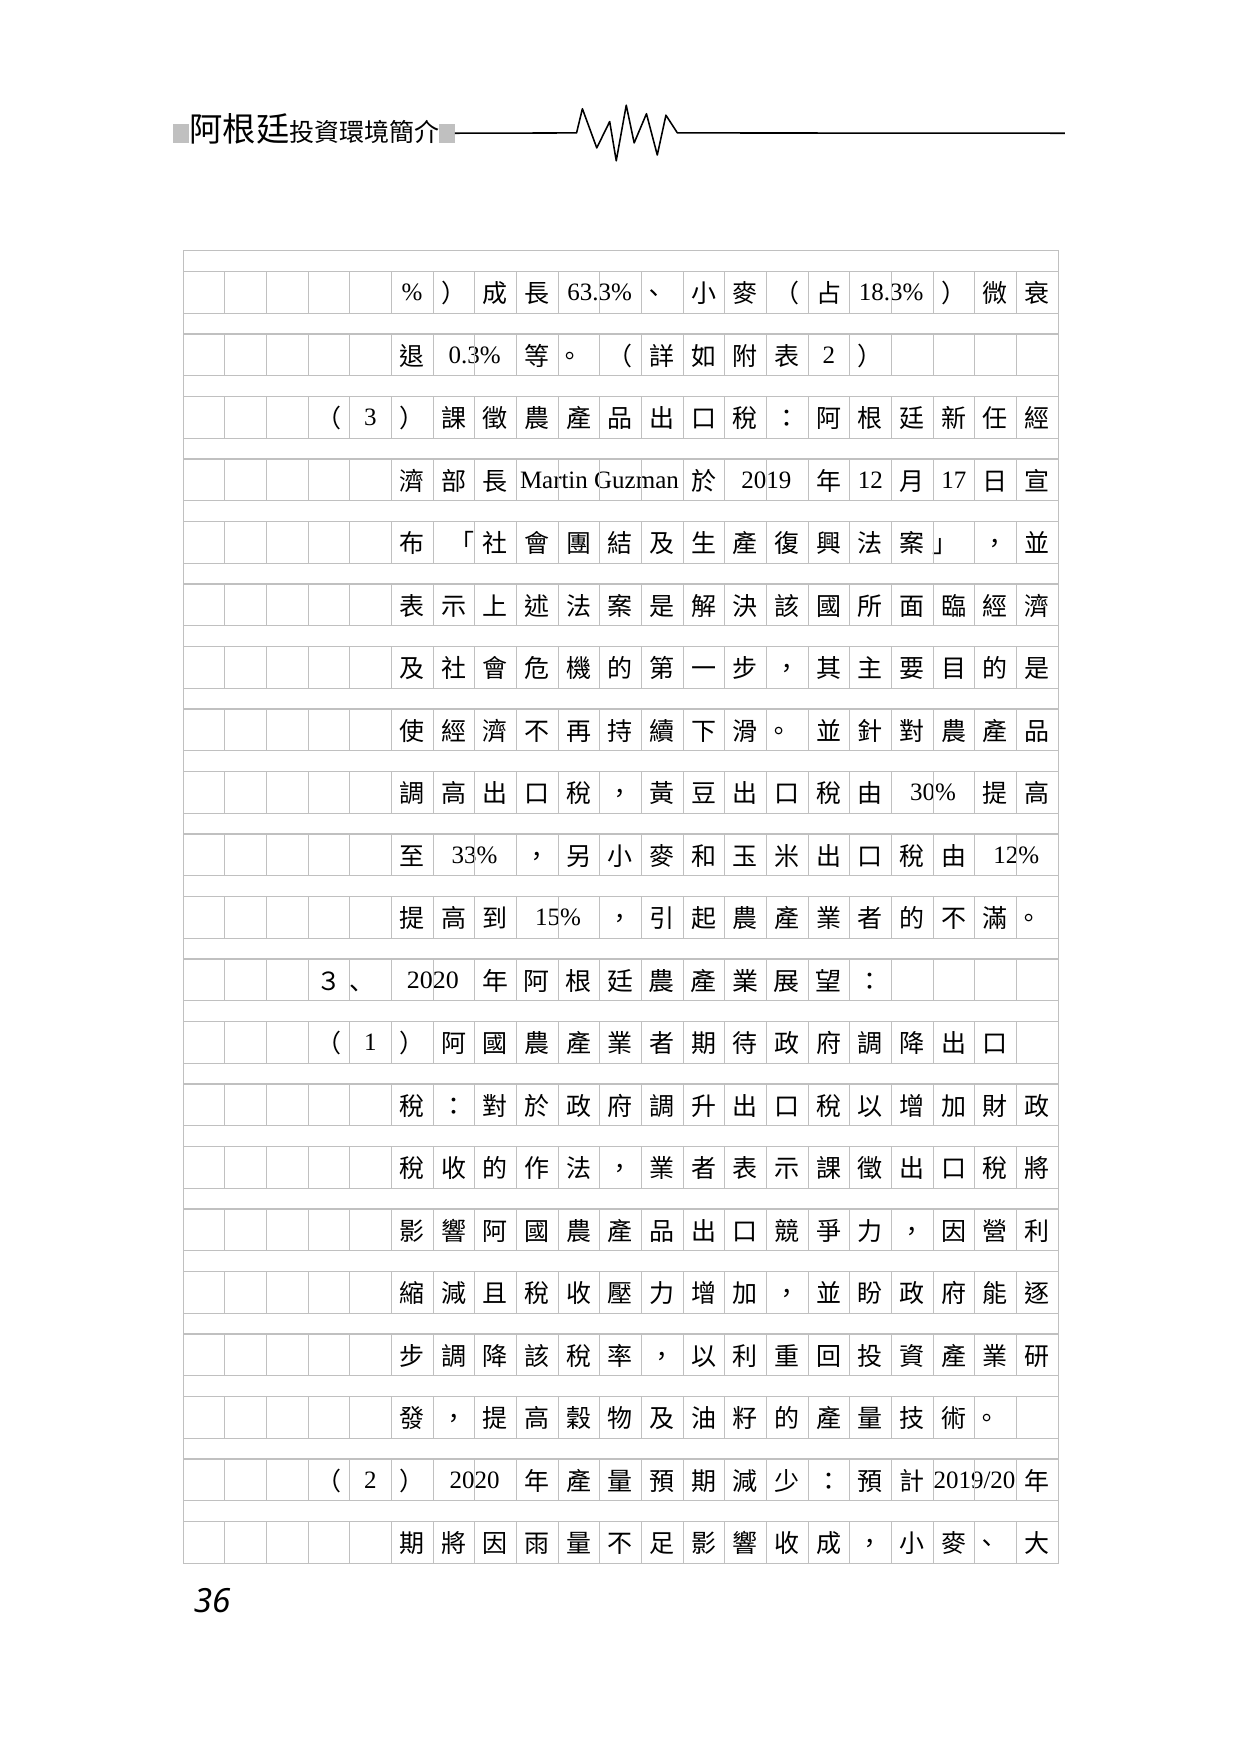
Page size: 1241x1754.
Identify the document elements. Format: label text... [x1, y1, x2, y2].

text 產 [809, 1397, 849, 1438]
text ３、2020年阿根廷農產業展望： [1017, 960, 1058, 1000]
text 阿 [475, 1210, 516, 1250]
text 政 [892, 1272, 933, 1313]
text （2）2020年產量預期減少：預計2019/20年期將因雨量不足影響收成，小麥、大麥、黃豆及葵花籽產量均下降。 [1017, 1522, 1058, 1563]
text 壓 [600, 1272, 641, 1313]
text （2）2020年產量預期減少：預計2019/20年期將因雨量不足影響收成，小麥、大麥、黃豆及葵花籽產量均下降。 [725, 1522, 766, 1563]
text 出 [725, 1085, 766, 1125]
text 政 [1017, 1085, 1058, 1125]
text ３、2020年阿根廷農產業展望： [517, 960, 558, 1000]
text 出 [684, 1210, 724, 1250]
text ３、2020年阿根廷農產業展望： [350, 960, 391, 1000]
text 口 [725, 1210, 766, 1250]
text 量 [850, 1397, 891, 1438]
text 者 [642, 1022, 683, 1063]
text （3）課徵農產品出口稅：阿根廷新任經濟部長Martin Guzman於2019年12月17日宣布「社會團結及生產復興法案」，並表示上述法案是解決該國所面臨經濟及社會危機的第一步，其主要目的是使經濟不再持續下滑。並針對農產品調高出口稅，黃豆出口稅由30%提高至33%，另小麥和玉米出口稅由12%提高到15%，引起農產業者的不滿。 [306, 564, 1058, 583]
text （2）2020年產量預期減少：預計2019/20年期將因雨量不足影響收成，小麥、大麥、黃豆及葵花籽產量均下降。 [600, 1460, 641, 1500]
text 收 [559, 1272, 599, 1313]
text ３、2020年阿根廷農產業展望： [725, 960, 766, 1000]
text 發 [392, 1397, 433, 1438]
text 資 [892, 1335, 933, 1375]
text 率 [600, 1335, 641, 1375]
text ３、2020年阿根廷農產業展望： [559, 960, 599, 1000]
text 業 [642, 1147, 683, 1188]
text 競 [767, 1210, 808, 1250]
text ， [767, 1272, 808, 1313]
text ） [392, 1022, 433, 1063]
text [306, 1189, 1058, 1208]
text （3）課徵農產品出口稅：阿根廷新任經濟部長Martin Guzman於2019年12月17日宣布「社會團結及生產復興法案」，並表示上述法案是解決該國所面臨經濟及社會危機的第一步，其主要目的是使經濟不再持續下滑。並針對農產品調高出口稅，黃豆出口稅由30%提高至33%，另小麥和玉米出口稅由12%提高到15%，引起農產業者的不滿。 [306, 376, 1058, 396]
text 提 [475, 1397, 516, 1438]
text （2）2020年產量預期減少：預計2019/20年期將因雨量不足影響收成，小麥、大麥、黃豆及葵花籽產量均下降。 [475, 1522, 516, 1563]
text （2）2020年產量預期減少：預計2019/20年期將因雨量不足影響收成，小麥、大麥、黃豆及葵花籽產量均下降。 [309, 1460, 349, 1500]
text 將 [1017, 1147, 1058, 1188]
text 高 [517, 1397, 558, 1438]
text 農 [517, 1022, 558, 1063]
text ３、2020年阿根廷農產業展望： [600, 960, 641, 1000]
text ， [642, 1335, 683, 1375]
text （2）2020年產量預期減少：預計2019/20年期將因雨量不足影響收成，小麥、大麥、黃豆及葵花籽產量均下降。 [559, 1522, 599, 1563]
text ３、2020年阿根廷農產業展望： [767, 960, 808, 1000]
text 業 [600, 1022, 641, 1063]
text 盼 [850, 1272, 891, 1313]
text （2）2020年產量預期減少：預計2019/20年期將因雨量不足影響收成，小麥、大麥、黃豆及葵花籽產量均下降。 [350, 1460, 391, 1500]
text 稅 [809, 1085, 849, 1125]
text 農 [559, 1210, 599, 1250]
text （2）2020年產量預期減少：預計2019/20年期將因雨量不足影響收成，小麥、大麥、黃豆及葵花籽產量均下降。 [934, 1460, 974, 1500]
text 減 [434, 1272, 474, 1313]
text （3）課徵農產品出口稅：阿根廷新任經濟部長Martin Guzman於2019年12月17日宣布「社會團結及生產復興法案」，並表示上述法案是解決該國所面臨經濟及社會危機的第一步，其主要目的是使經濟不再持續下滑。並針對農產品調高出口稅，黃豆出口稅由30%提高至33%，另小麥和玉米出口稅由12%提高到15%，引起農產業者的不滿。 [306, 751, 1058, 771]
text ３、2020年阿根廷農產業展望： [684, 960, 724, 1000]
text 研 [1017, 1335, 1058, 1375]
text ３、2020年阿根廷農產業展望： [434, 960, 474, 1000]
text 作 [517, 1147, 558, 1188]
text 府 [600, 1085, 641, 1125]
text 投 [850, 1335, 891, 1375]
text （2）2020年產量預期減少：預計2019/20年期將因雨量不足影響收成，小麥、大麥、黃豆及葵花籽產量均下降。 [1017, 1460, 1058, 1500]
text 利 [725, 1335, 766, 1375]
text （2）2020年產量預期減少：預計2019/20年期將因雨量不足影響收成，小麥、大麥、黃豆及葵花籽產量均下降。 [517, 1522, 558, 1563]
text 稅 [392, 1085, 433, 1125]
text ３、2020年阿根廷農產業展望： [642, 960, 683, 1000]
text 產 [934, 1335, 974, 1375]
text （2）2020年產量預期減少：預計2019/20年期將因雨量不足影響收成，小麥、大麥、黃豆及葵花籽產量均下降。 [392, 1460, 433, 1500]
text ３、2020年阿根廷農產業展望： [934, 960, 974, 1000]
text [306, 1314, 1058, 1333]
text 重 [767, 1335, 808, 1375]
text 稅 [975, 1147, 1016, 1188]
text （2）2020年產量預期減少：預計2019/20年期將因雨量不足影響收成，小麥、大麥、黃豆及葵花籽產量均下降。 [306, 1501, 1058, 1521]
text （3）課徵農產品出口稅：阿根廷新任經濟部長Martin Guzman於2019年12月17日宣布「社會團結及生產復興法案」，並表示上述法案是解決該國所面臨經濟及社會危機的第一步，其主要目的是使經濟不再持續下滑。並針對農產品調高出口稅，黃豆出口稅由30%提高至33%，另小麥和玉米出口稅由12%提高到15%，引起農產業者的不滿。 [306, 626, 1058, 646]
text 升 [684, 1085, 724, 1125]
text 油 [684, 1397, 724, 1438]
text （2）2020年產量預期減少：預計2019/20年期將因雨量不足影響收成，小麥、大麥、黃豆及葵花籽產量均下降。 [767, 1522, 808, 1563]
text 響 [434, 1210, 474, 1250]
text 徵 [850, 1147, 891, 1188]
text 力 [850, 1210, 891, 1250]
text （2）2020年產量預期減少：預計2019/20年期將因雨量不足影響收成，小麥、大麥、黃豆及葵花籽產量均下降。 [600, 1522, 641, 1563]
text 國 [475, 1022, 516, 1063]
text 穀 [559, 1397, 599, 1438]
text 調 [850, 1022, 891, 1063]
text （2）2020年產量預期減少：預計2019/20年期將因雨量不足影響收成，小麥、大麥、黃豆及葵花籽產量均下降。 [642, 1522, 683, 1563]
text 課 [809, 1147, 849, 1188]
text 政 [559, 1085, 599, 1125]
text 府 [809, 1022, 849, 1063]
text （2）2020年產量預期減少：預計2019/20年期將因雨量不足影響收成，小麥、大麥、黃豆及葵花籽產量均下降。 [559, 1460, 599, 1500]
text 口 [975, 1022, 1016, 1063]
text （3）課徵農產品出口稅：阿根廷新任經濟部長Martin Guzman於2019年12月17日宣布「社會團結及生產復興法案」，並表示上述法案是解決該國所面臨經濟及社會危機的第一步，其主要目的是使經濟不再持續下滑。並針對農產品調高出口稅，黃豆出口稅由30%提高至33%，另小麥和玉米出口稅由12%提高到15%，引起農產業者的不滿。 [306, 814, 1058, 833]
text 待 [725, 1022, 766, 1063]
text 1 [350, 1022, 391, 1063]
text 於 [517, 1085, 558, 1125]
text 口 [934, 1147, 974, 1188]
text 產 [559, 1022, 599, 1063]
text 以 [850, 1085, 891, 1125]
text 營 [975, 1210, 1016, 1250]
text 利 [1017, 1210, 1058, 1250]
text （2）2019年期出口量提高：2019年阿根廷穀物出口預估大幅成長51.2%，為6萬610噸，其中黃豆（占15.6%）較上一年大幅成長178.1%、玉米出口（占57.4%）成長63.3%、小麥（占18.3%）微衰退0.3%等。（詳如附表2） [306, 314, 1058, 333]
text [306, 1126, 1058, 1146]
text 。 [975, 1397, 1016, 1438]
text [306, 1001, 1058, 1021]
text 者 [684, 1147, 724, 1188]
text 業 [975, 1335, 1016, 1375]
text 稅 [392, 1147, 433, 1188]
text （2）2020年產量預期減少：預計2019/20年期將因雨量不足影響收成，小麥、大麥、黃豆及葵花籽產量均下降。 [892, 1460, 933, 1500]
text 的 [767, 1397, 808, 1438]
text 因 [934, 1210, 974, 1250]
text 法 [559, 1147, 599, 1188]
text ３、2020年阿根廷農產業展望： [475, 960, 516, 1000]
text （2）2020年產量預期減少：預計2019/20年期將因雨量不足影響收成，小麥、大麥、黃豆及葵花籽產量均下降。 [850, 1522, 891, 1563]
text 縮 [392, 1272, 433, 1313]
text ３、2020年阿根廷農產業展望： [309, 960, 349, 1000]
text ３、2020年阿根廷農產業展望： [392, 960, 433, 1000]
text ３、2020年阿根廷農產業展望： [850, 960, 891, 1000]
text （2）2020年產量預期減少：預計2019/20年期將因雨量不足影響收成，小麥、大麥、黃豆及葵花籽產量均下降。 [975, 1460, 1016, 1500]
text 對 [475, 1085, 516, 1125]
text 加 [934, 1085, 974, 1125]
text （ [309, 1022, 349, 1063]
text （2）2020年產量預期減少：預計2019/20年期將因雨量不足影響收成，小麥、大麥、黃豆及葵花籽產量均下降。 [517, 1460, 558, 1500]
text 調 [434, 1335, 474, 1375]
text （2）2020年產量預期減少：預計2019/20年期將因雨量不足影響收成，小麥、大麥、黃豆及葵花籽產量均下降。 [306, 1439, 1058, 1458]
text （3）課徵農產品出口稅：阿根廷新任經濟部長Martin Guzman於2019年12月17日宣布「社會團結及生產復興法案」，並表示上述法案是解決該國所面臨經濟及社會危機的第一步，其主要目的是使經濟不再持續下滑。並針對農產品調高出口稅，黃豆出口稅由30%提高至33%，另小麥和玉米出口稅由12%提高到15%，引起農產業者的不滿。 [306, 439, 1058, 458]
text （2）2020年產量預期減少：預計2019/20年期將因雨量不足影響收成，小麥、大麥、黃豆及葵花籽產量均下降。 [809, 1460, 849, 1500]
text 稅 [559, 1335, 599, 1375]
text 品 [642, 1210, 683, 1250]
text ， [434, 1397, 474, 1438]
text ， [892, 1210, 933, 1250]
text ３、2020年阿根廷農產業展望： [809, 960, 849, 1000]
text 增 [684, 1272, 724, 1313]
text 物 [600, 1397, 641, 1438]
text （2）2020年產量預期減少：預計2019/20年期將因雨量不足影響收成，小麥、大麥、黃豆及葵花籽產量均下降。 [892, 1522, 933, 1563]
text （3）課徵農產品出口稅：阿根廷新任經濟部長Martin Guzman於2019年12月17日宣布「社會團結及生產復興法案」，並表示上述法案是解決該國所面臨經濟及社會危機的第一步，其主要目的是使經濟不再持續下滑。並針對農產品調高出口稅，黃豆出口稅由30%提高至33%，另小麥和玉米出口稅由12%提高到15%，引起農產業者的不滿。 [306, 689, 1058, 708]
text （2）2020年產量預期減少：預計2019/20年期將因雨量不足影響收成，小麥、大麥、黃豆及葵花籽產量均下降。 [684, 1460, 724, 1500]
text （2）2020年產量預期減少：預計2019/20年期將因雨量不足影響收成，小麥、大麥、黃豆及葵花籽產量均下降。 [642, 1460, 683, 1500]
text 出 [892, 1147, 933, 1188]
text 示 [767, 1147, 808, 1188]
text 籽 [725, 1397, 766, 1438]
text （2）2020年產量預期減少：預計2019/20年期將因雨量不足影響收成，小麥、大麥、黃豆及葵花籽產量均下降。 [850, 1460, 891, 1500]
text 逐 [1017, 1272, 1058, 1313]
text [306, 1251, 1058, 1271]
text 期 [684, 1022, 724, 1063]
text （2）2019年期出口量提高：2019年阿根廷穀物出口預估大幅成長51.2%，為6萬610噸，其中黃豆（占15.6%）較上一年大幅成長178.1%、玉米出口（占57.4%）成長63.3%、小麥（占18.3%）微衰退0.3%等。（詳如附表2） [306, 251, 1058, 271]
text （2）2020年產量預期減少：預計2019/20年期將因雨量不足影響收成，小麥、大麥、黃豆及葵花籽產量均下降。 [809, 1522, 849, 1563]
text 術 [934, 1397, 974, 1438]
text 財 [975, 1085, 1016, 1125]
text 該 [517, 1335, 558, 1375]
text （2）2020年產量預期減少：預計2019/20年期將因雨量不足影響收成，小麥、大麥、黃豆及葵花籽產量均下降。 [434, 1522, 474, 1563]
text ， [600, 1147, 641, 1188]
text 表 [725, 1147, 766, 1188]
text （2）2020年產量預期減少：預計2019/20年期將因雨量不足影響收成，小麥、大麥、黃豆及葵花籽產量均下降。 [392, 1522, 433, 1563]
text 且 [475, 1272, 516, 1313]
text 技 [892, 1397, 933, 1438]
text 並 [809, 1272, 849, 1313]
text 爭 [809, 1210, 849, 1250]
text 能 [975, 1272, 1016, 1313]
text 出 [934, 1022, 974, 1063]
text 影 [392, 1210, 433, 1250]
text 加 [725, 1272, 766, 1313]
text 力 [642, 1272, 683, 1313]
text （2）2020年產量預期減少：預計2019/20年期將因雨量不足影響收成，小麥、大麥、黃豆及葵花籽產量均下降。 [434, 1460, 474, 1500]
text （2）2020年產量預期減少：預計2019/20年期將因雨量不足影響收成，小麥、大麥、黃豆及葵花籽產量均下降。 [475, 1460, 516, 1500]
text 降 [892, 1022, 933, 1063]
text 產 [600, 1210, 641, 1250]
text 以 [684, 1335, 724, 1375]
text （2）2020年產量預期減少：預計2019/20年期將因雨量不足影響收成，小麥、大麥、黃豆及葵花籽產量均下降。 [767, 1460, 808, 1500]
text 步 [392, 1335, 433, 1375]
text （2）2020年產量預期減少：預計2019/20年期將因雨量不足影響收成，小麥、大麥、黃豆及葵花籽產量均下降。 [350, 1522, 391, 1563]
text （2）2020年產量預期減少：預計2019/20年期將因雨量不足影響收成，小麥、大麥、黃豆及葵花籽產量均下降。 [934, 1522, 974, 1563]
text ３、2020年阿根廷農產業展望： [281, 960, 308, 1000]
text 收 [434, 1147, 474, 1188]
text ３、2020年阿根廷農產業展望： [892, 960, 933, 1000]
text 增 [892, 1085, 933, 1125]
text [306, 1064, 1058, 1083]
text （2）2020年產量預期減少：預計2019/20年期將因雨量不足影響收成，小麥、大麥、黃豆及葵花籽產量均下降。 [975, 1522, 1016, 1563]
text 口 [767, 1085, 808, 1125]
text ： [434, 1085, 474, 1125]
text 稅 [517, 1272, 558, 1313]
text 調 [642, 1085, 683, 1125]
text 的 [475, 1147, 516, 1188]
text （2）2020年產量預期減少：預計2019/20年期將因雨量不足影響收成，小麥、大麥、黃豆及葵花籽產量均下降。 [684, 1522, 724, 1563]
text ３、2020年阿根廷農產業展望： [975, 960, 1016, 1000]
text ３、2020年阿根廷農產業展望： [281, 939, 1058, 958]
text 國 [517, 1210, 558, 1250]
text （3）課徵農產品出口稅：阿根廷新任經濟部長Martin Guzman於2019年12月17日宣布「社會團結及生產復興法案」，並表示上述法案是解決該國所面臨經濟及社會危機的第一步，其主要目的是使經濟不再持續下滑。並針對農產品調高出口稅，黃豆出口稅由30%提高至33%，另小麥和玉米出口稅由12%提高到15%，引起農產業者的不滿。 [306, 876, 1058, 896]
text 降 [475, 1335, 516, 1375]
text [306, 1376, 1058, 1396]
text 回 [809, 1335, 849, 1375]
text （3）課徵農產品出口稅：阿根廷新任經濟部長Martin Guzman於2019年12月17日宣布「社會團結及生產復興法案」，並表示上述法案是解決該國所面臨經濟及社會危機的第一步，其主要目的是使經濟不再持續下滑。並針對農產品調高出口稅，黃豆出口稅由30%提高至33%，另小麥和玉米出口稅由12%提高到15%，引起農產業者的不滿。 [306, 501, 1058, 521]
text （2）2020年產量預期減少：預計2019/20年期將因雨量不足影響收成，小麥、大麥、黃豆及葵花籽產量均下降。 [725, 1460, 766, 1500]
text 及 [642, 1397, 683, 1438]
text 政 [767, 1022, 808, 1063]
text （2）2020年產量預期減少：預計2019/20年期將因雨量不足影響收成，小麥、大麥、黃豆及葵花籽產量均下降。 [309, 1522, 349, 1563]
text 府 [934, 1272, 974, 1313]
text 阿 [434, 1022, 474, 1063]
